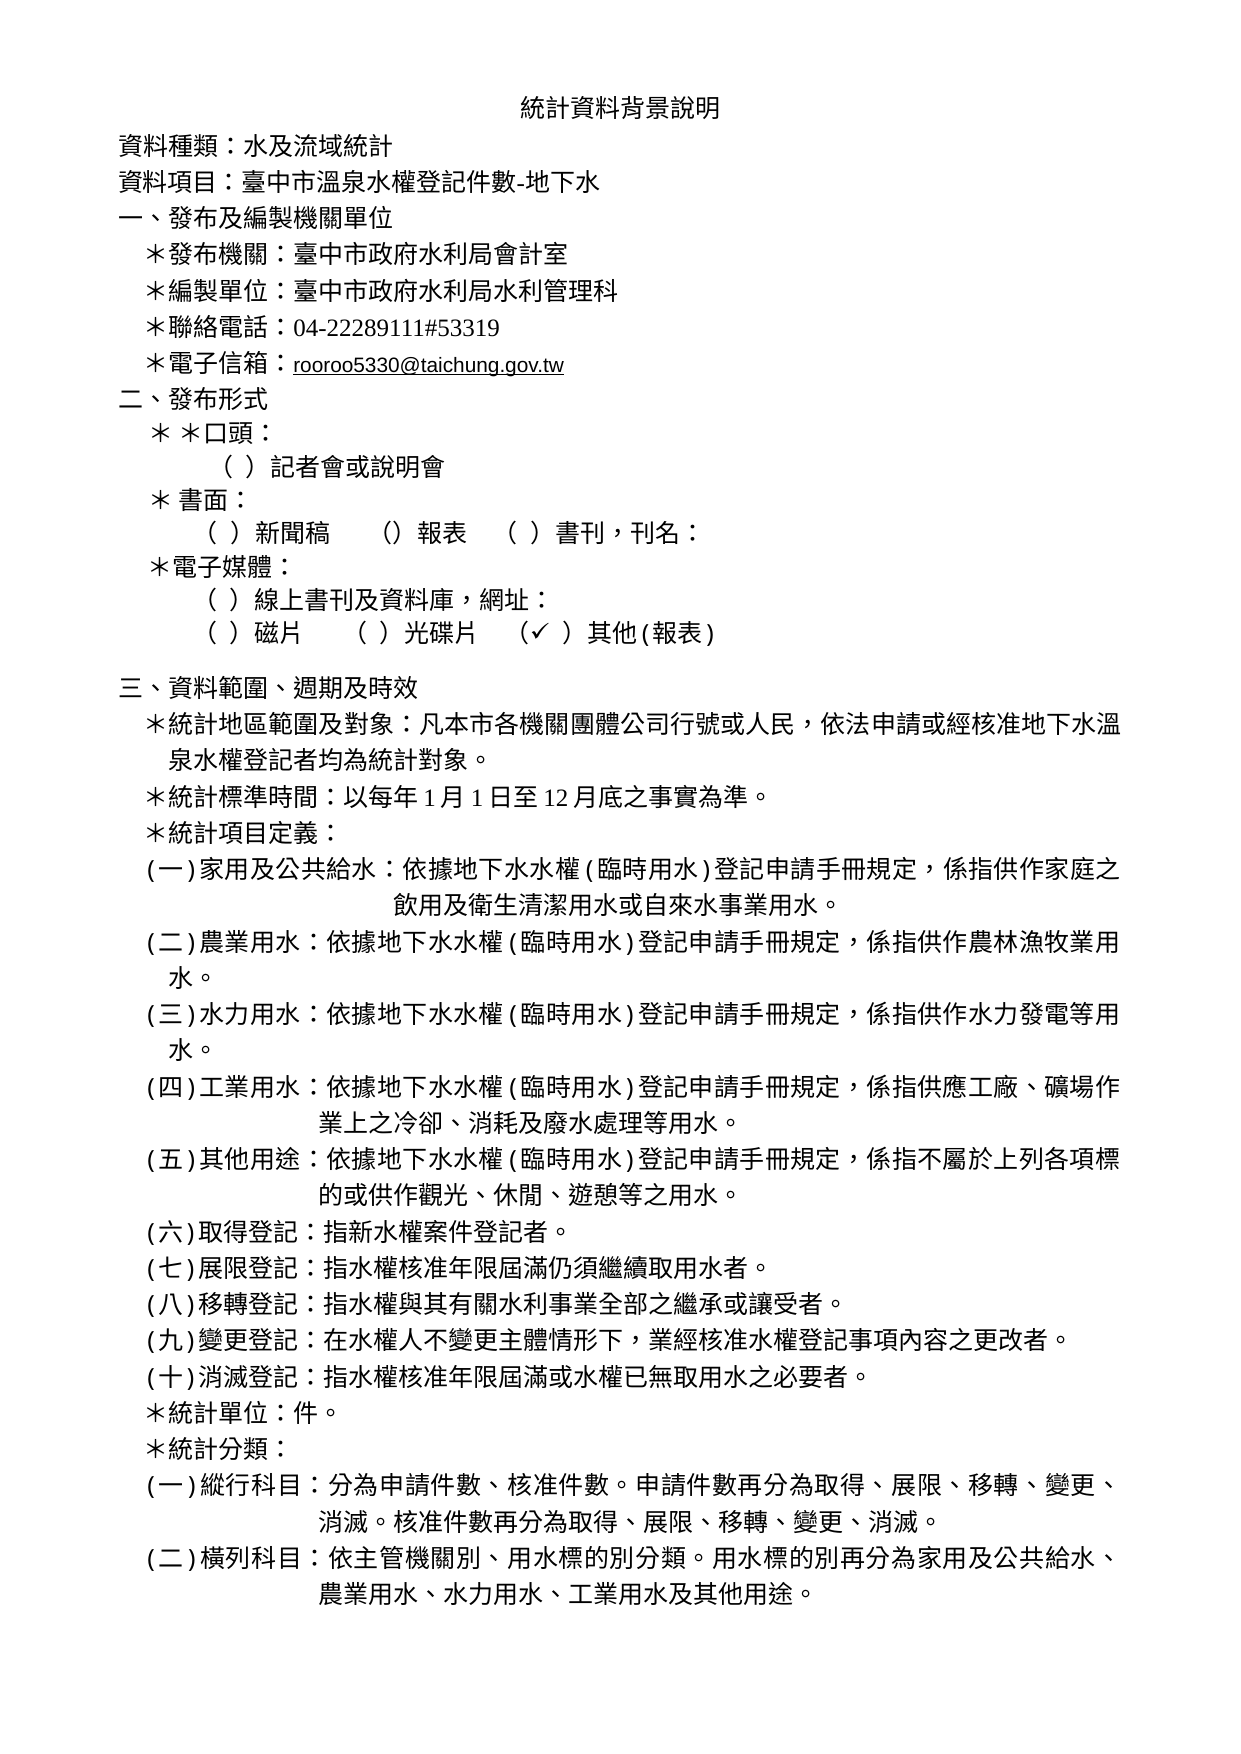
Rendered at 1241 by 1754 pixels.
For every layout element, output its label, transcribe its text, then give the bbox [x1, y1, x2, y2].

list ＊口頭： [149, 416, 1122, 449]
text 一、發布及編製機關單位 [118, 199, 1122, 235]
text (二)農業用水：依據地下水水權(臨時用水)登記申請手冊規定，係指供作農林漁牧業用水。 [143, 922, 1122, 994]
text ＊統計地區範圍及對象：凡本市各機關團體公司行號或人民，依法申請或經核准地下水溫泉水權登記者均為統計對象。 [143, 704, 1122, 777]
text 三、資料範圍、週期及時效 [118, 668, 1122, 704]
text （ ）磁片 （ ）光碟片 （ ）其他(報表) [182, 616, 1122, 649]
text (七)展限登記：指水權核准年限屆滿仍須繼續取用水者。 [143, 1248, 1122, 1284]
text ＊統計項目定義： [143, 813, 1122, 849]
text 資料項目：臺中市溫泉水權登記件數-地下水 [118, 162, 1122, 199]
text 資料種類：水及流域統計 [118, 125, 1122, 162]
list 書面： [149, 483, 1122, 516]
text ＊聯絡電話：04-22289111#53319 [143, 307, 1122, 344]
text （ ）線上書刊及資料庫，網址： [182, 583, 1122, 616]
text (六)取得登記：指新水權案件登記者。 [143, 1212, 1122, 1248]
text ＊發布機關：臺中市政府水利局會計室 [143, 235, 1122, 271]
text (八)移轉登記：指水權與其有關水利事業全部之繼承或讓受者。 [143, 1284, 1122, 1321]
text ＊統計標準時間：以每年1月1日至12月底之事實為準。 [143, 777, 1122, 813]
text （ ）新聞稿 （）報表 （ ）書刊，刊名： [148, 516, 1122, 549]
text （ ）記者會或說明會 [118, 449, 1122, 483]
text (五)其他用途：依據地下水水權(臨時用水)登記申請手冊規定，係指不屬於上列各項標的或供作觀光、休閒、遊憩等之用水。 [143, 1139, 1122, 1212]
text ＊電子媒體： [148, 549, 1122, 583]
text (一)縱行科目：分為申請件數、核准件數。申請件數再分為取得、展限、移轉、變更、消滅。核准件數再分為取得、展限、移轉、變更、消滅。 [143, 1466, 1122, 1538]
text 二、發布形式 [118, 380, 1122, 416]
text (一)家用及公共給水：依據地下水水權(臨時用水)登記申請手冊規定，係指供作家庭之飲用及衛生清潔用水或自來水事業用水。 [143, 849, 1122, 922]
text ＊統計單位：件。 [143, 1393, 1122, 1429]
text (二)橫列科目：依主管機關別、用水標的別分類。用水標的別再分為家用及公共給水、農業用水、水力用水、工業用水及其他用途。 [143, 1538, 1122, 1611]
text (三)水力用水：依據地下水水權(臨時用水)登記申請手冊規定，係指供作水力發電等用水。 [143, 994, 1122, 1067]
text (四)工業用水：依據地下水水權(臨時用水)登記申請手冊規定，係指供應工廠、礦場作業上之冷卻、消耗及廢水處理等用水。 [143, 1067, 1122, 1139]
text 統計資料背景說明 [118, 89, 1122, 125]
text ＊統計分類： [143, 1429, 1122, 1466]
text ＊編製單位：臺中市政府水利局水利管理科 [143, 271, 1122, 307]
text (九)變更登記：在水權人不變更主體情形下，業經核准水權登記事項內容之更改者。 [143, 1321, 1122, 1357]
text (十)消滅登記：指水權核准年限屆滿或水權已無取用水之必要者。 [143, 1357, 1122, 1393]
text ＊電子信箱：rooroo5330@taichung.gov.tw [143, 344, 1122, 380]
